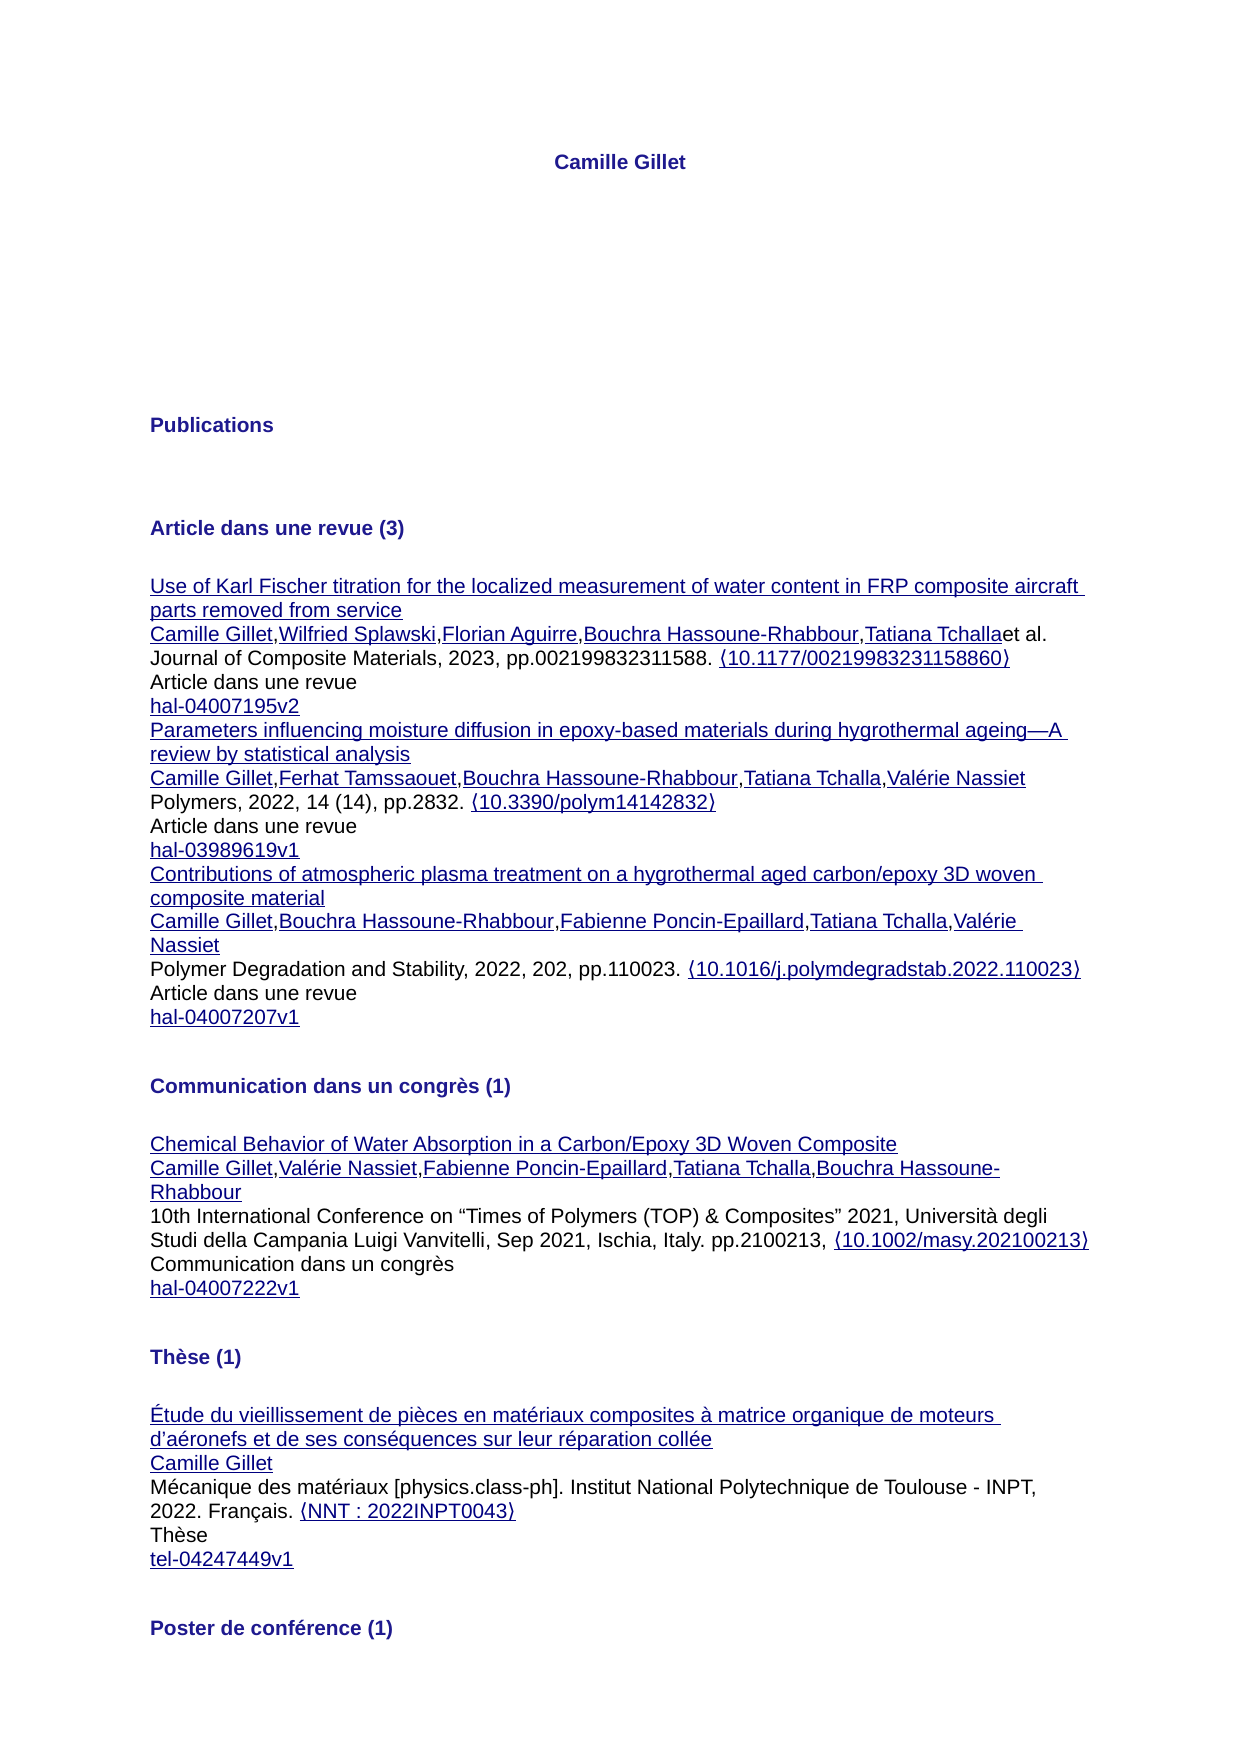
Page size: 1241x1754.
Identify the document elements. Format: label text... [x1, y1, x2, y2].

table_cell Parameters influencing moisture diffusion in epoxy-based materials during hygrothermal ageing—A review by statistical analysis Camille Gillet,Ferhat Tamssaouet,Bouchra Hassoune-Rhabbour,Tatiana Tchalla,Valérie Nassiet Polymers, 2022, 14 (14), pp.2832. ⟨10.3390/polym14142832⟩ Article dans une revue hal-03989619v1 [150, 718, 1090, 861]
subtitle Communication dans un congrès (1) [150, 1074, 1090, 1098]
subtitle Publications [150, 412, 1090, 436]
table_header Use of Karl Fischer titration for the localized measurement of water content in FRP composite aircraft parts removed from service Camille Gillet,Wilfried Splawski,Florian Aguirre,Bouchra Hassoune-Rhabbour,Tatiana Tchallaet al. Journal of Composite Materials, 2023, pp.002199832311588. ⟨10.1177/00219983231158860⟩ Article dans une revue hal-04007195v2 [150, 574, 1090, 718]
table_header Chemical Behavior of Water Absorption in a Carbon/Epoxy 3D Woven Composite Camille Gillet,Valérie Nassiet,Fabienne Poncin-Epaillard,Tatiana Tchalla,Bouchra Hassoune-Rhabbour 10th International Conference on “Times of Polymers (TOP) & Composites” 2021, Università degli Studi della Campania Luigi Vanvitelli, Sep 2021, Ischia, Italy. pp.2100213, ⟨10.1002/masy.202100213⟩ Communication dans un congrès hal-04007222v1 [150, 1132, 1090, 1300]
table_header Étude du vieillissement de pièces en matériaux composites à matrice organique de moteurs d’aéronefs et de ses conséquences sur leur réparation collée Camille Gillet Mécanique des matériaux [physics.class-ph]. Institut National Polytechnique de Toulouse - INPT, 2022. Français. ⟨NNT : 2022INPT0043⟩ Thèse tel-04247449v1 [150, 1403, 1090, 1571]
subtitle Article dans une revue (3) [150, 516, 1090, 539]
subtitle Camille Gillet [150, 150, 1090, 174]
table_cell Contributions of atmospheric plasma treatment on a hygrothermal aged carbon/epoxy 3D woven composite material Camille Gillet,Bouchra Hassoune-Rhabbour,Fabienne Poncin-Epaillard,Tatiana Tchalla,Valérie Nassiet Polymer Degradation and Stability, 2022, 202, pp.110023. ⟨10.1016/j.polymdegradstab.2022.110023⟩ Article dans une revue hal-04007207v1 [150, 861, 1090, 1029]
subtitle Poster de conférence (1) [150, 1616, 1090, 1639]
subtitle Thèse (1) [150, 1345, 1090, 1369]
